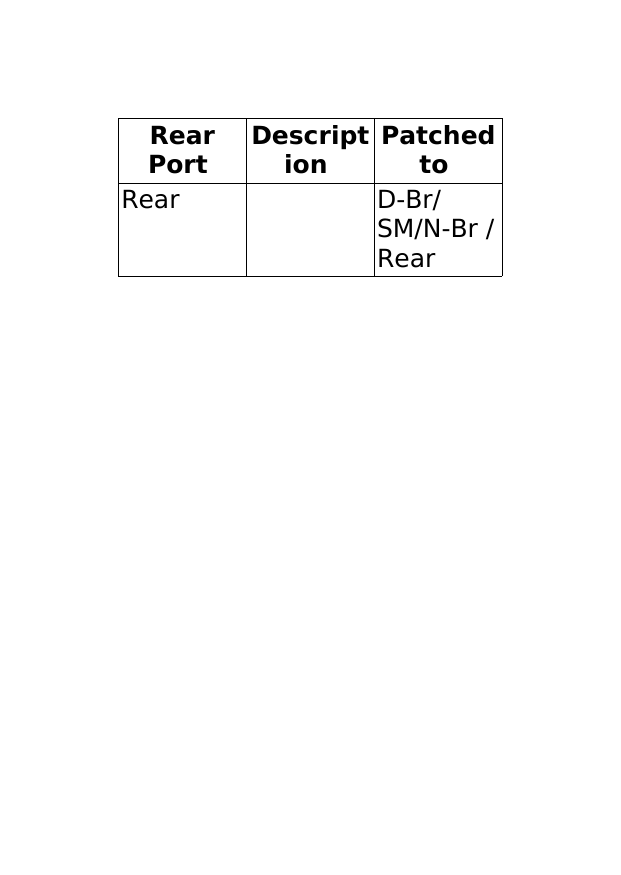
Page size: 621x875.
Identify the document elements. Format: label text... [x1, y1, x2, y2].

table_header Patched to [375, 119, 502, 182]
table_header Description [247, 119, 374, 182]
table_cell D-Br/SM/N-Br / Rear [375, 184, 502, 276]
table_cell Rear [119, 184, 246, 276]
table_header Rear Port [119, 119, 246, 182]
table_cell [247, 184, 374, 276]
